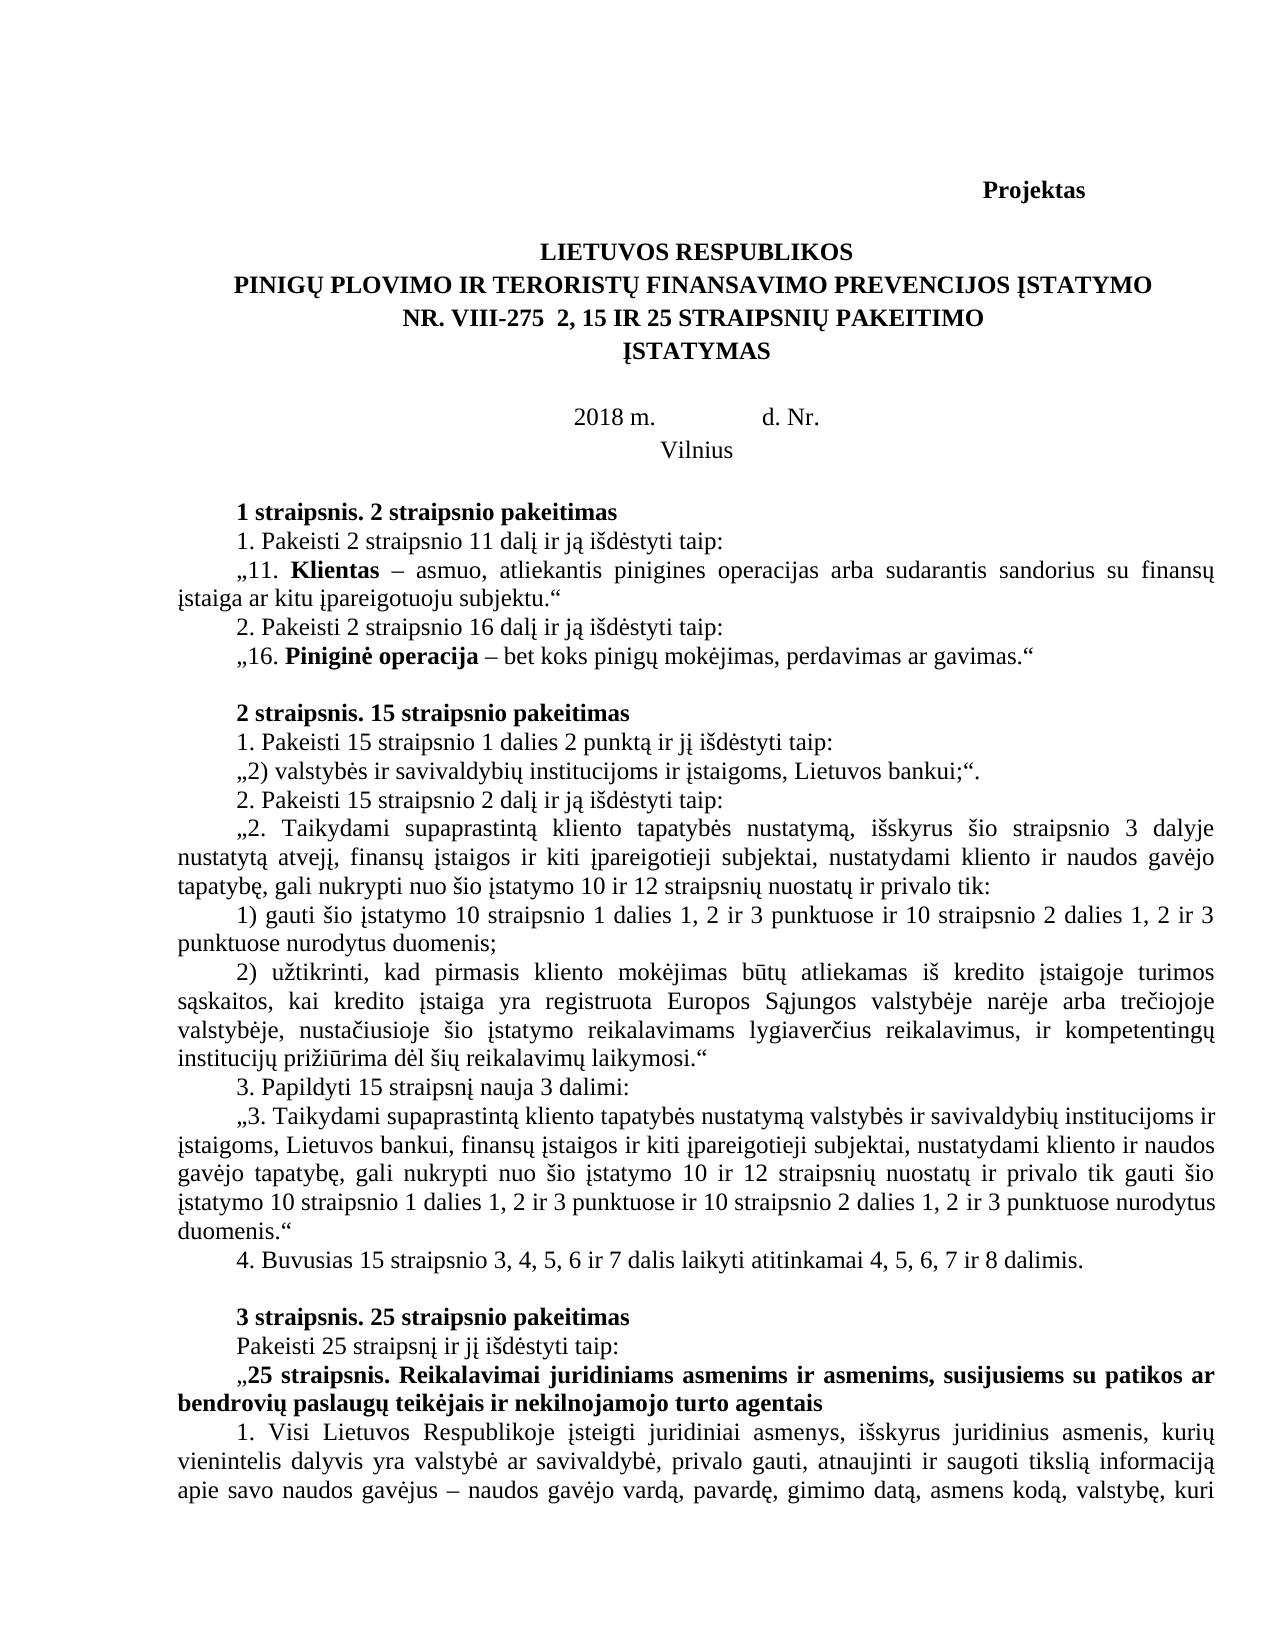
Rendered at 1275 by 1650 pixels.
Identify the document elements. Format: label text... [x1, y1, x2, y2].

text 3 straipsnis. 25 straipsnio pakeitimas [177, 1302, 1216, 1331]
text „25 straipsnis. Reikalavimai juridiniams asmenims ir asmenims, susijusiems su patikos ar bendrovių paslaugų teikėjais ir nekilnojamojo turto agentais [177, 1360, 1216, 1417]
text NR. VIII-275 2, 15 IR 25 straipsniŲ PAKEITIMO [177, 303, 1216, 332]
text 2. Pakeisti 2 straipsnio 16 dalį ir ją išdėstyti taip: [177, 612, 1216, 641]
text 2. Pakeisti 15 straipsnio 2 dalį ir ją išdėstyti taip: [177, 785, 1216, 813]
text PINIGŲ PLOVIMO IR TERORISTŲ FINANSAVIMO PREVENCIJOS ĮSTATYMO [177, 270, 1216, 299]
text „3. Taikydami supaprastintą kliento tapatybės nustatymą valstybės ir savivaldybių institucijoms ir įstaigoms, Lietuvos bankui, finansų įstaigos ir kiti įpareigotieji subjektai, nustatydami kliento ir naudos gavėjo tapatybę, gali nukrypti nuo šio įstatymo 10 ir 12 straipsnių nuostatų ir privalo tik gauti šio įstatymo 10 straipsnio 1 dalies 1, 2 ir 3 punktuose ir 10 straipsnio 2 dalies 1, 2 ir 3 punktuose nurodytus duomenis.“ [177, 1101, 1216, 1245]
text 4. Buvusias 15 straipsnio 3, 4, 5, 6 ir 7 dalis laikyti atitinkamai 4, 5, 6, 7 ir 8 dalimis. [177, 1245, 1216, 1273]
text 2018 m. d. Nr. [177, 402, 1216, 431]
text LIETUVOS RESPUBLIKOS [177, 237, 1216, 266]
text „2. Taikydami supaprastintą kliento tapatybės nustatymą, išskyrus šio straipsnio 3 dalyje nustatytą atvejį, finansų įstaigos ir kiti įpareigotieji subjektai, nustatydami kliento ir naudos gavėjo tapatybę, gali nukrypti nuo šio įstatymo 10 ir 12 straipsnių nuostatų ir privalo tik: [177, 813, 1216, 900]
text Projektas [777, 176, 1216, 204]
text 2 straipsnis. 15 straipsnio pakeitimas [177, 698, 1216, 727]
text „2) valstybės ir savivaldybių institucijoms ir įstaigoms, Lietuvos bankui;“. [177, 756, 1216, 785]
text 1. Pakeisti 15 straipsnio 1 dalies 2 punktą ir jį išdėstyti taip: [177, 727, 1216, 756]
text 1) gauti šio įstatymo 10 straipsnio 1 dalies 1, 2 ir 3 punktuose ir 10 straipsnio 2 dalies 1, 2 ir 3 punktuose nurodytus duomenis; [177, 900, 1216, 957]
text 1 straipsnis. 2 straipsnio pakeitimas [177, 497, 1216, 526]
text Vilnius [177, 436, 1216, 464]
text ĮstatymaS [177, 336, 1216, 365]
text „16. Piniginė operacija – bet koks pinigų mokėjimas, perdavimas ar gavimas.“ [177, 641, 1216, 670]
text 1. Pakeisti 2 straipsnio 11 dalį ir ją išdėstyti taip: [177, 526, 1216, 555]
text „11. Klientas – asmuo, atliekantis pinigines operacijas arba sudarantis sandorius su finansų įstaiga ar kitu įpareigotuoju subjektu.“ [177, 555, 1216, 612]
text 2) užtikrinti, kad pirmasis kliento mokėjimas būtų atliekamas iš kredito įstaigoje turimos sąskaitos, kai kredito įstaiga yra registruota Europos Sąjungos valstybėje narėje arba trečiojoje valstybėje, nustačiusioje šio įstatymo reikalavimams lygiaverčius reikalavimus, ir kompetentingų institucijų prižiūrima dėl šių reikalavimų laikymosi.“ [177, 957, 1216, 1072]
text 1. Visi Lietuvos Respublikoje įsteigti juridiniai asmenys, išskyrus juridinius asmenis, kurių vienintelis dalyvis yra valstybė ar savivaldybė, privalo gauti, atnaujinti ir saugoti tikslią informaciją apie savo naudos gavėjus – naudos gavėjo vardą, pavardę, gimimo datą, asmens kodą, valstybę, kuri [177, 1417, 1216, 1503]
text 3. Papildyti 15 straipsnį nauja 3 dalimi: [177, 1072, 1216, 1101]
text Pakeisti 25 straipsnį ir jį išdėstyti taip: [177, 1331, 1216, 1360]
